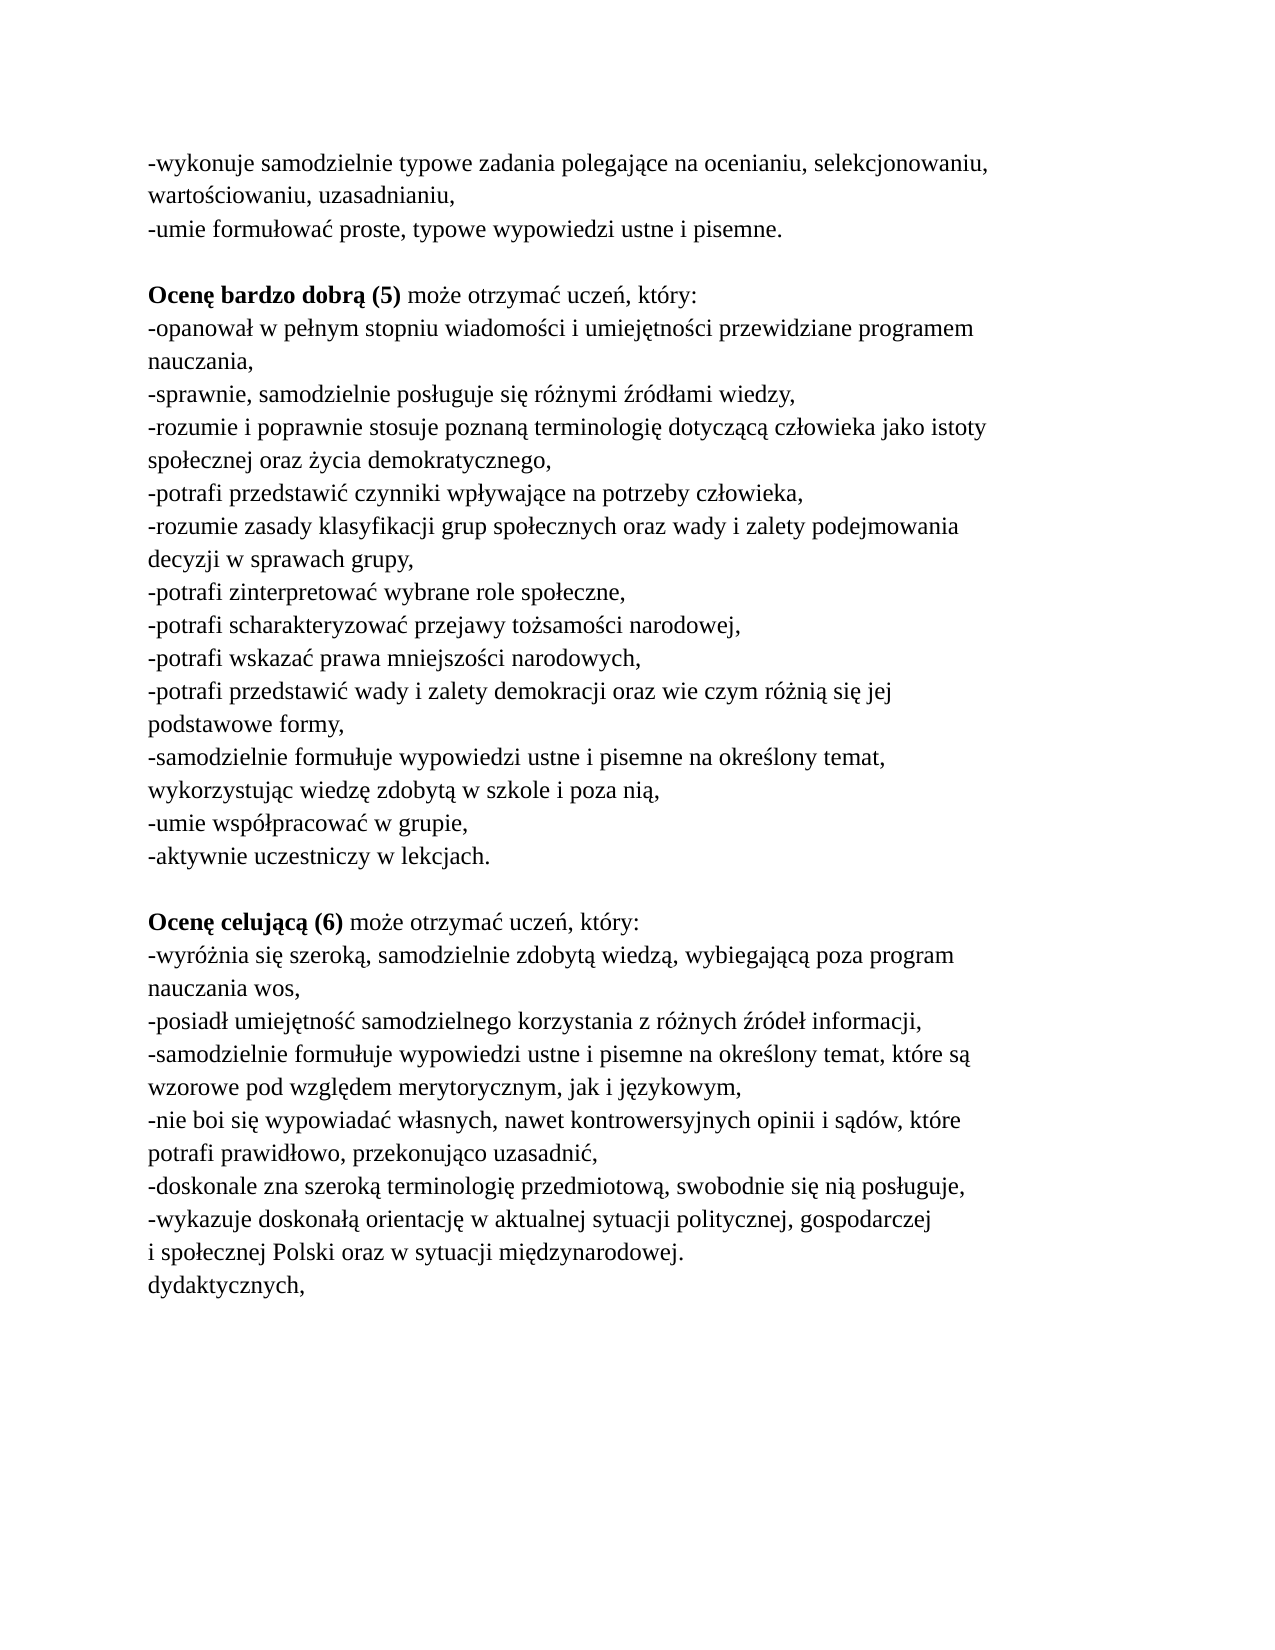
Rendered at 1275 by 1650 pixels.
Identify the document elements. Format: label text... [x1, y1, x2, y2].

text -rozumie zasady klasyfikacji grup społecznych oraz wady i zalety podejmowania [148, 511, 1127, 539]
text -doskonale zna szeroką terminologię przedmiotową, swobodnie się nią posługuje, [148, 1171, 1127, 1200]
text społecznej oraz życia demokratycznego, [148, 445, 1127, 473]
text -potrafi wskazać prawa mniejszości narodowych, [148, 643, 1127, 672]
text -rozumie i poprawnie stosuje poznaną terminologię dotyczącą człowieka jako istoty [148, 412, 1127, 441]
text nauczania, [148, 346, 1127, 374]
text -potrafi scharakteryzować przejawy tożsamości narodowej, [148, 610, 1127, 639]
text -potrafi przedstawić czynniki wpływające na potrzeby człowieka, [148, 478, 1127, 507]
text -aktywnie uczestniczy w lekcjach. [148, 841, 1127, 870]
text -samodzielnie formułuje wypowiedzi ustne i pisemne na określony temat, [148, 742, 1127, 771]
text potrafi prawidłowo, przekonująco uzasadnić, [148, 1138, 1127, 1167]
text i społecznej Polski oraz w sytuacji międzynarodowej. [148, 1237, 1127, 1266]
text Ocenę bardzo dobrą (5) może otrzymać uczeń, który: [148, 280, 1127, 308]
text dydaktycznych, [148, 1270, 1127, 1299]
text wykorzystując wiedzę zdobytą w szkole i poza nią, [148, 775, 1127, 804]
text wartościowaniu, uzasadnianiu, [148, 181, 1127, 209]
text -wykonuje samodzielnie typowe zadania polegające na ocenianiu, selekcjonowaniu, [148, 148, 1127, 176]
text -samodzielnie formułuje wypowiedzi ustne i pisemne na określony temat, które są [148, 1039, 1127, 1068]
text -potrafi przedstawić wady i zalety demokracji oraz wie czym różnią się jej [148, 676, 1127, 705]
text -potrafi zinterpretować wybrane role społeczne, [148, 577, 1127, 606]
text -sprawnie, samodzielnie posługuje się różnymi źródłami wiedzy, [148, 379, 1127, 407]
text -umie formułować proste, typowe wypowiedzi ustne i pisemne. [148, 214, 1127, 242]
text -wykazuje doskonałą orientację w aktualnej sytuacji politycznej, gospodarczej [148, 1204, 1127, 1233]
text podstawowe formy, [148, 709, 1127, 738]
text -umie współpracować w grupie, [148, 808, 1127, 837]
text Ocenę celującą (6) może otrzymać uczeń, który: [148, 907, 1127, 936]
text wzorowe pod względem merytorycznym, jak i językowym, [148, 1072, 1127, 1101]
text -nie boi się wypowiadać własnych, nawet kontrowersyjnych opinii i sądów, które [148, 1105, 1127, 1134]
text nauczania wos, [148, 973, 1127, 1002]
text -opanował w pełnym stopniu wiadomości i umiejętności przewidziane programem [148, 313, 1127, 341]
text -posiadł umiejętność samodzielnego korzystania z różnych źródeł informacji, [148, 1006, 1127, 1035]
text -wyróżnia się szeroką, samodzielnie zdobytą wiedzą, wybiegającą poza program [148, 940, 1127, 969]
text decyzji w sprawach grupy, [148, 544, 1127, 573]
